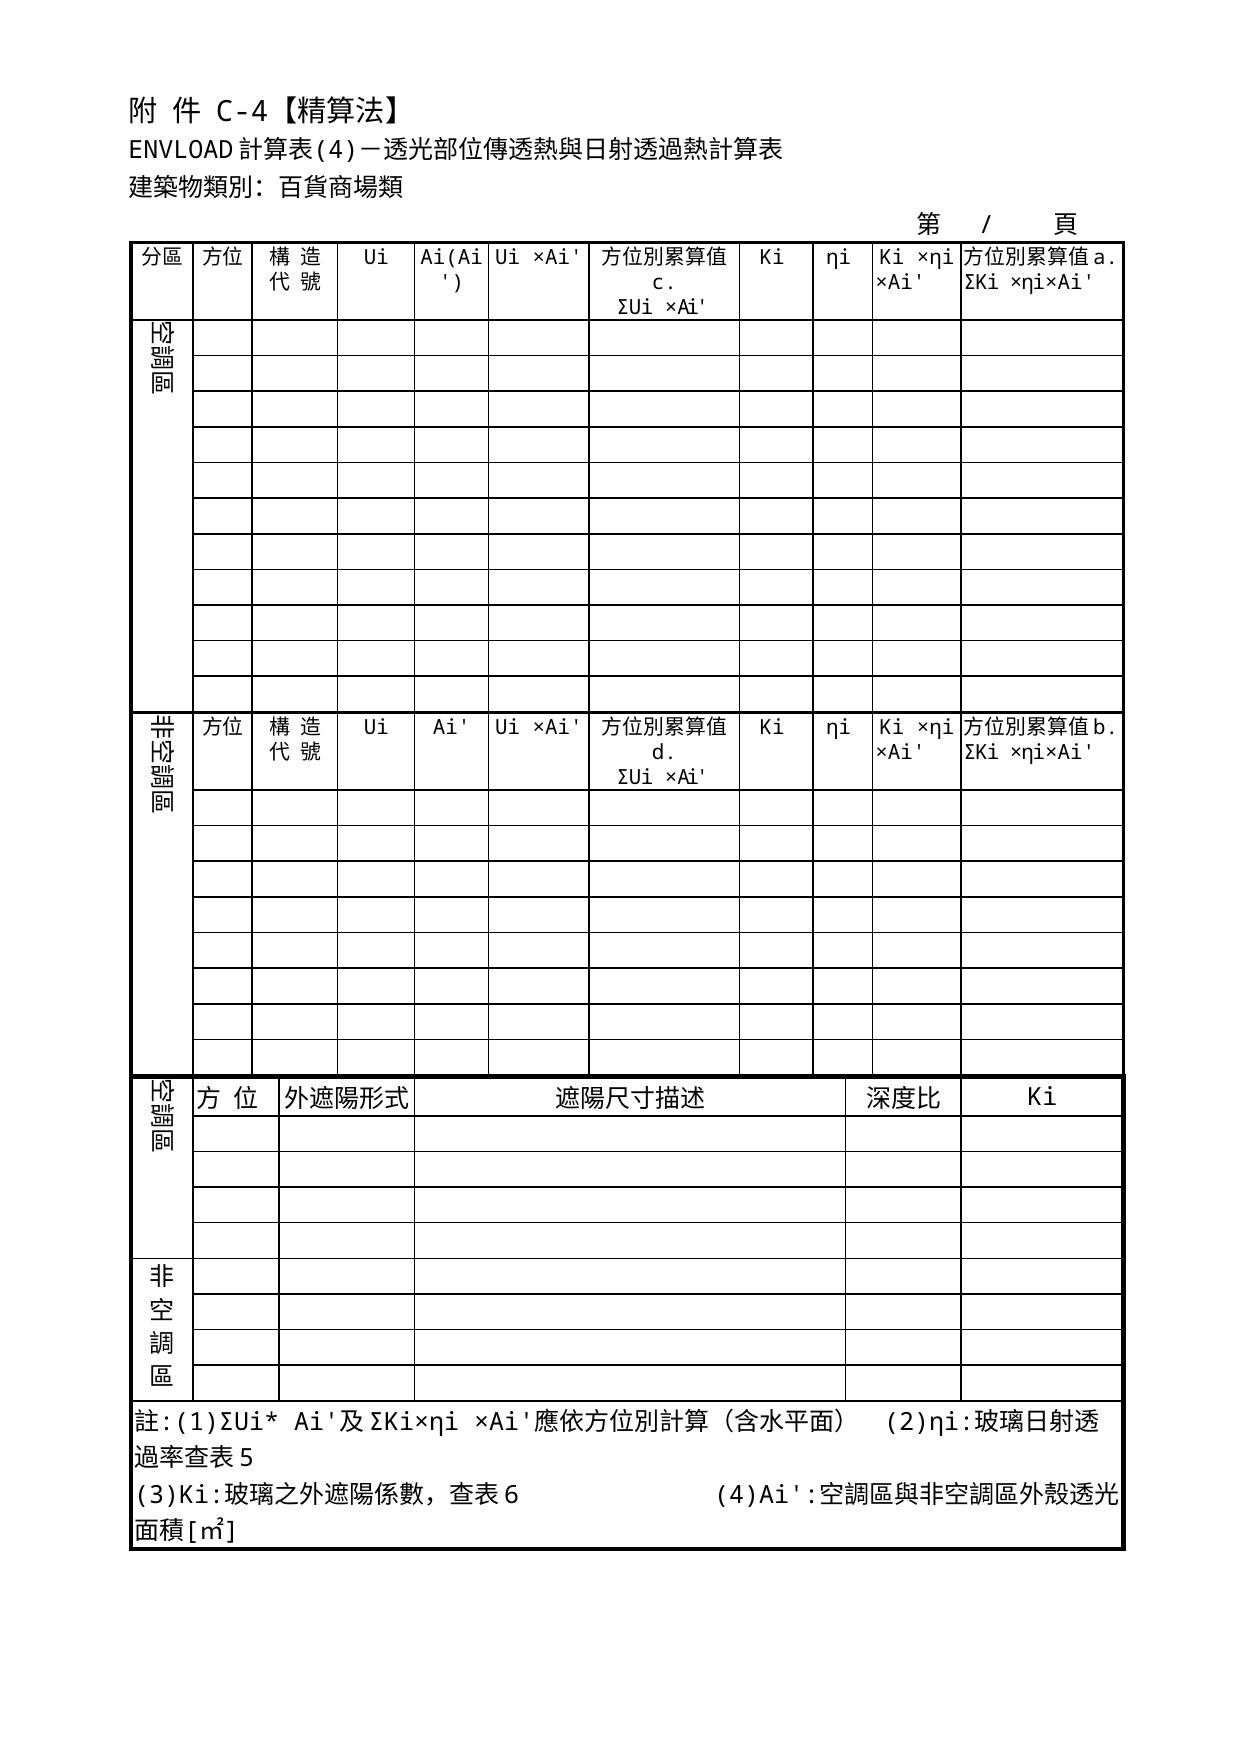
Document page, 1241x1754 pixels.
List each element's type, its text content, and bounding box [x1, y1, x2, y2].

table_cell [962, 1295, 1121, 1329]
table_cell [814, 606, 872, 640]
table_cell [590, 499, 739, 533]
table_cell [590, 933, 739, 967]
text 建築物類別：百貨商場類 [128, 166, 1112, 203]
table_cell 空調區 [133, 321, 192, 711]
table_cell Ai' [415, 714, 488, 789]
text 第 / 頁 [128, 203, 1078, 241]
table_cell [814, 933, 872, 967]
table_cell [814, 969, 872, 1003]
table_cell [194, 1005, 251, 1038]
table_cell [590, 392, 739, 426]
table_cell [415, 463, 488, 497]
table_cell [873, 570, 960, 604]
table_cell [415, 535, 488, 568]
table_cell [415, 641, 488, 675]
table_cell Ki [962, 1079, 1121, 1115]
table_cell [962, 392, 1122, 426]
table_cell [338, 356, 414, 390]
table_cell [194, 1330, 278, 1364]
table_cell [253, 969, 337, 1003]
table_cell [846, 1188, 960, 1222]
table_cell [740, 791, 812, 825]
table_cell [873, 862, 960, 896]
table_cell [253, 321, 337, 355]
table_cell [194, 1295, 278, 1329]
table_cell [590, 356, 739, 390]
table_cell [740, 898, 812, 932]
table_cell [740, 392, 812, 426]
table_cell [415, 1040, 488, 1074]
table_cell [590, 1040, 739, 1074]
table_cell [280, 1223, 414, 1257]
table_cell [489, 933, 588, 967]
table_cell [415, 791, 488, 825]
table_cell [962, 898, 1122, 932]
table_cell [415, 826, 488, 860]
table_cell [194, 826, 251, 860]
table_cell [194, 1152, 278, 1186]
table_cell [194, 1366, 278, 1400]
table_cell [962, 1259, 1121, 1293]
table_header Ki [740, 244, 812, 319]
table_cell [415, 1188, 845, 1222]
table_cell [253, 1005, 337, 1038]
table_cell [415, 1152, 845, 1186]
table_cell [489, 791, 588, 825]
table_cell [415, 862, 488, 896]
table_cell [338, 606, 414, 640]
table_cell [253, 898, 337, 932]
table_cell [740, 641, 812, 675]
table_cell [253, 570, 337, 604]
table_cell [489, 898, 588, 932]
table_cell [338, 535, 414, 568]
table_cell [814, 1040, 872, 1074]
table_cell [194, 1188, 278, 1222]
table_cell [489, 356, 588, 390]
table_cell [873, 428, 960, 462]
table_cell [846, 1117, 960, 1151]
table_cell [489, 535, 588, 568]
table_cell [590, 321, 739, 355]
table_cell [253, 791, 337, 825]
table_cell Ui [338, 714, 414, 789]
table_cell [415, 1117, 845, 1151]
table_cell [814, 570, 872, 604]
table_cell [194, 570, 251, 604]
table_cell [280, 1117, 414, 1151]
table_cell [873, 1005, 960, 1038]
table_cell [194, 862, 251, 896]
table_cell [873, 969, 960, 1003]
table_cell [873, 791, 960, 825]
table_header 方位別累算值a. ΣKi ×ηi×Ai' [962, 244, 1122, 319]
table_cell [338, 463, 414, 497]
table_cell [873, 535, 960, 568]
table_cell [814, 641, 872, 675]
table_cell [740, 356, 812, 390]
table_cell [253, 356, 337, 390]
table_cell [194, 677, 251, 711]
table_cell [962, 826, 1122, 860]
table_cell [740, 933, 812, 967]
table_cell [489, 606, 588, 640]
table_cell [814, 1005, 872, 1038]
table_cell 方位別累算值d. ΣUi ×Ai' [590, 714, 739, 789]
table_cell [338, 499, 414, 533]
table_cell [590, 535, 739, 568]
table_cell [338, 1040, 414, 1074]
table_cell [489, 463, 588, 497]
table_cell [489, 1005, 588, 1038]
table_cell [590, 677, 739, 711]
table_cell [489, 862, 588, 896]
table_cell [740, 535, 812, 568]
table_cell [489, 641, 588, 675]
table_cell [873, 463, 960, 497]
table_cell [194, 535, 251, 568]
table_cell ηi [814, 714, 872, 789]
table_cell [194, 1259, 278, 1293]
table_cell [873, 677, 960, 711]
table_cell [415, 392, 488, 426]
table_cell [253, 392, 337, 426]
table_cell [415, 499, 488, 533]
table_cell [814, 791, 872, 825]
table_cell [194, 1223, 278, 1257]
table_header 方位 [194, 244, 251, 319]
table_cell [740, 862, 812, 896]
table_cell [740, 321, 812, 355]
table_cell [873, 826, 960, 860]
table_cell [253, 862, 337, 896]
table_cell [280, 1330, 414, 1364]
table_cell [962, 428, 1122, 462]
table_cell [590, 862, 739, 896]
table_cell [253, 677, 337, 711]
text 附 件 C-4【精算法】 [128, 91, 1112, 128]
table_cell 遮陽尺寸描述 [415, 1079, 845, 1115]
table_cell [194, 499, 251, 533]
table_cell [194, 356, 251, 390]
table_cell [280, 1188, 414, 1222]
table_cell [962, 933, 1122, 967]
table_cell [962, 1188, 1121, 1222]
table_cell Ki [740, 714, 812, 789]
table_cell [415, 1366, 845, 1400]
table_cell [962, 1366, 1121, 1400]
table_cell 空調區 [133, 1079, 192, 1257]
table_cell 非 空 調 區 [133, 1259, 192, 1400]
table_cell [280, 1152, 414, 1186]
table_cell [962, 499, 1122, 533]
table_cell [740, 1040, 812, 1074]
table_header Ui [338, 244, 414, 319]
table_cell [962, 1117, 1121, 1151]
table_cell [814, 826, 872, 860]
table_cell 方 位 [194, 1079, 278, 1115]
table_cell [194, 933, 251, 967]
table_cell [194, 898, 251, 932]
table_cell [489, 321, 588, 355]
table_cell [962, 1223, 1121, 1257]
table_cell [280, 1259, 414, 1293]
table_cell [590, 826, 739, 860]
table_cell [280, 1295, 414, 1329]
table_cell [873, 1040, 960, 1074]
table_cell [253, 933, 337, 967]
table_cell [740, 463, 812, 497]
table_cell [338, 791, 414, 825]
table_cell [338, 677, 414, 711]
table_cell [194, 641, 251, 675]
table_cell 外遮陽形式 [280, 1079, 414, 1115]
table_cell Ui ×Ai' [489, 714, 588, 789]
table_cell [962, 1152, 1121, 1186]
table_cell [338, 428, 414, 462]
table_cell [415, 969, 488, 1003]
table_cell [814, 677, 872, 711]
table_cell [415, 606, 488, 640]
table_cell [590, 1005, 739, 1038]
table_cell [253, 641, 337, 675]
table_cell [415, 321, 488, 355]
table_cell [253, 606, 337, 640]
table_cell [253, 826, 337, 860]
table_cell [873, 641, 960, 675]
table_cell [962, 606, 1122, 640]
table_cell [846, 1295, 960, 1329]
table_cell [873, 933, 960, 967]
table_cell [253, 499, 337, 533]
table_cell [338, 969, 414, 1003]
table_cell [415, 677, 488, 711]
table_cell [415, 356, 488, 390]
table_cell [740, 1005, 812, 1038]
table_cell [338, 392, 414, 426]
table_cell 深度比 [846, 1079, 960, 1115]
table_cell [489, 969, 588, 1003]
table_cell [489, 428, 588, 462]
table_header Ki ×ηi ×Ai' [873, 244, 960, 319]
table_cell [194, 1040, 251, 1074]
table_cell [814, 356, 872, 390]
table_header 構 造 代 號 [253, 244, 337, 319]
table_cell [194, 321, 251, 355]
table_cell [814, 898, 872, 932]
table_cell [415, 1005, 488, 1038]
table_cell [590, 898, 739, 932]
table_cell [814, 862, 872, 896]
table_cell [489, 677, 588, 711]
table_cell [194, 392, 251, 426]
table_cell [415, 1295, 845, 1329]
table_cell [489, 826, 588, 860]
table_cell [338, 570, 414, 604]
table_cell [962, 321, 1122, 355]
table_cell [962, 1040, 1122, 1074]
table_cell 方位別累算值b. ΣKi ×ηi×Ai' [962, 714, 1122, 789]
table_cell [962, 535, 1122, 568]
table_cell [253, 463, 337, 497]
table_cell [415, 1223, 845, 1257]
table_cell [338, 898, 414, 932]
table_cell [740, 570, 812, 604]
table_cell [740, 826, 812, 860]
table_cell [814, 428, 872, 462]
text ENVLOAD計算表(4)－透光部位傳透熱與日射透過熱計算表 [128, 128, 1112, 166]
table_cell 方位 [194, 714, 251, 789]
table_cell [590, 463, 739, 497]
table_header Ui ×Ai' [489, 244, 588, 319]
table_cell [814, 392, 872, 426]
table_cell Ki ×ηi ×Ai' [873, 714, 960, 789]
table_cell [846, 1259, 960, 1293]
table_cell [194, 428, 251, 462]
table_cell [489, 392, 588, 426]
table_cell [338, 933, 414, 967]
table_cell [814, 535, 872, 568]
table_cell [338, 321, 414, 355]
table_cell [253, 428, 337, 462]
table_cell [740, 428, 812, 462]
table_cell [740, 499, 812, 533]
table_cell [740, 606, 812, 640]
table_cell [415, 933, 488, 967]
table_cell [846, 1366, 960, 1400]
table_cell [280, 1366, 414, 1400]
table_cell [590, 428, 739, 462]
table_cell [962, 570, 1122, 604]
table_cell 註:(1)ΣUi* Ai'及ΣKi×ηi ×Ai'應依方位別計算（含水平面） (2)ηi:玻璃日射透過率查表5 (3)Ki:玻璃之外遮陽係數，查表6 (4)Ai':空調區與非空調區外殼透光面積[㎡] [133, 1402, 1121, 1547]
table_cell [814, 321, 872, 355]
table_cell 構 造 代 號 [253, 714, 337, 789]
table_cell [962, 677, 1122, 711]
table_cell [846, 1223, 960, 1257]
table_cell [415, 570, 488, 604]
table_cell [590, 969, 739, 1003]
table_cell [338, 826, 414, 860]
table_cell [489, 570, 588, 604]
table_cell [962, 969, 1122, 1003]
table_cell [590, 606, 739, 640]
table_cell [873, 392, 960, 426]
table_cell [962, 463, 1122, 497]
table_cell [962, 1330, 1121, 1364]
table_cell [194, 606, 251, 640]
table_cell [873, 898, 960, 932]
table_cell [194, 791, 251, 825]
table_cell [740, 969, 812, 1003]
table_header 方位別累算值c. ΣUi ×Ai' [590, 244, 739, 319]
table_cell [253, 1040, 337, 1074]
table_cell [740, 677, 812, 711]
table_cell [194, 969, 251, 1003]
table_cell [873, 499, 960, 533]
table_cell 非空調區 [133, 714, 192, 1074]
table_cell [415, 428, 488, 462]
table_cell [415, 898, 488, 932]
table_cell [590, 791, 739, 825]
table_cell [590, 641, 739, 675]
table_cell [253, 535, 337, 568]
table_cell [873, 356, 960, 390]
table_cell [846, 1330, 960, 1364]
table_cell [194, 463, 251, 497]
table_cell [873, 321, 960, 355]
table_cell [814, 463, 872, 497]
table_cell [338, 641, 414, 675]
table_cell [415, 1330, 845, 1364]
table_cell [962, 791, 1122, 825]
table_cell [489, 499, 588, 533]
table_cell [338, 1005, 414, 1038]
table_cell [846, 1152, 960, 1186]
table_cell [415, 1259, 845, 1293]
table_cell [814, 499, 872, 533]
table_cell [873, 606, 960, 640]
table_header Ai(Ai') [415, 244, 488, 319]
table_cell [489, 1040, 588, 1074]
table_cell [962, 356, 1122, 390]
table_header 分區 [133, 244, 192, 319]
table_header ηi [814, 244, 872, 319]
table_cell [590, 570, 739, 604]
table_cell [962, 1005, 1122, 1038]
table_cell [962, 862, 1122, 896]
table_cell [962, 641, 1122, 675]
table_cell [194, 1117, 278, 1151]
table_cell [338, 862, 414, 896]
